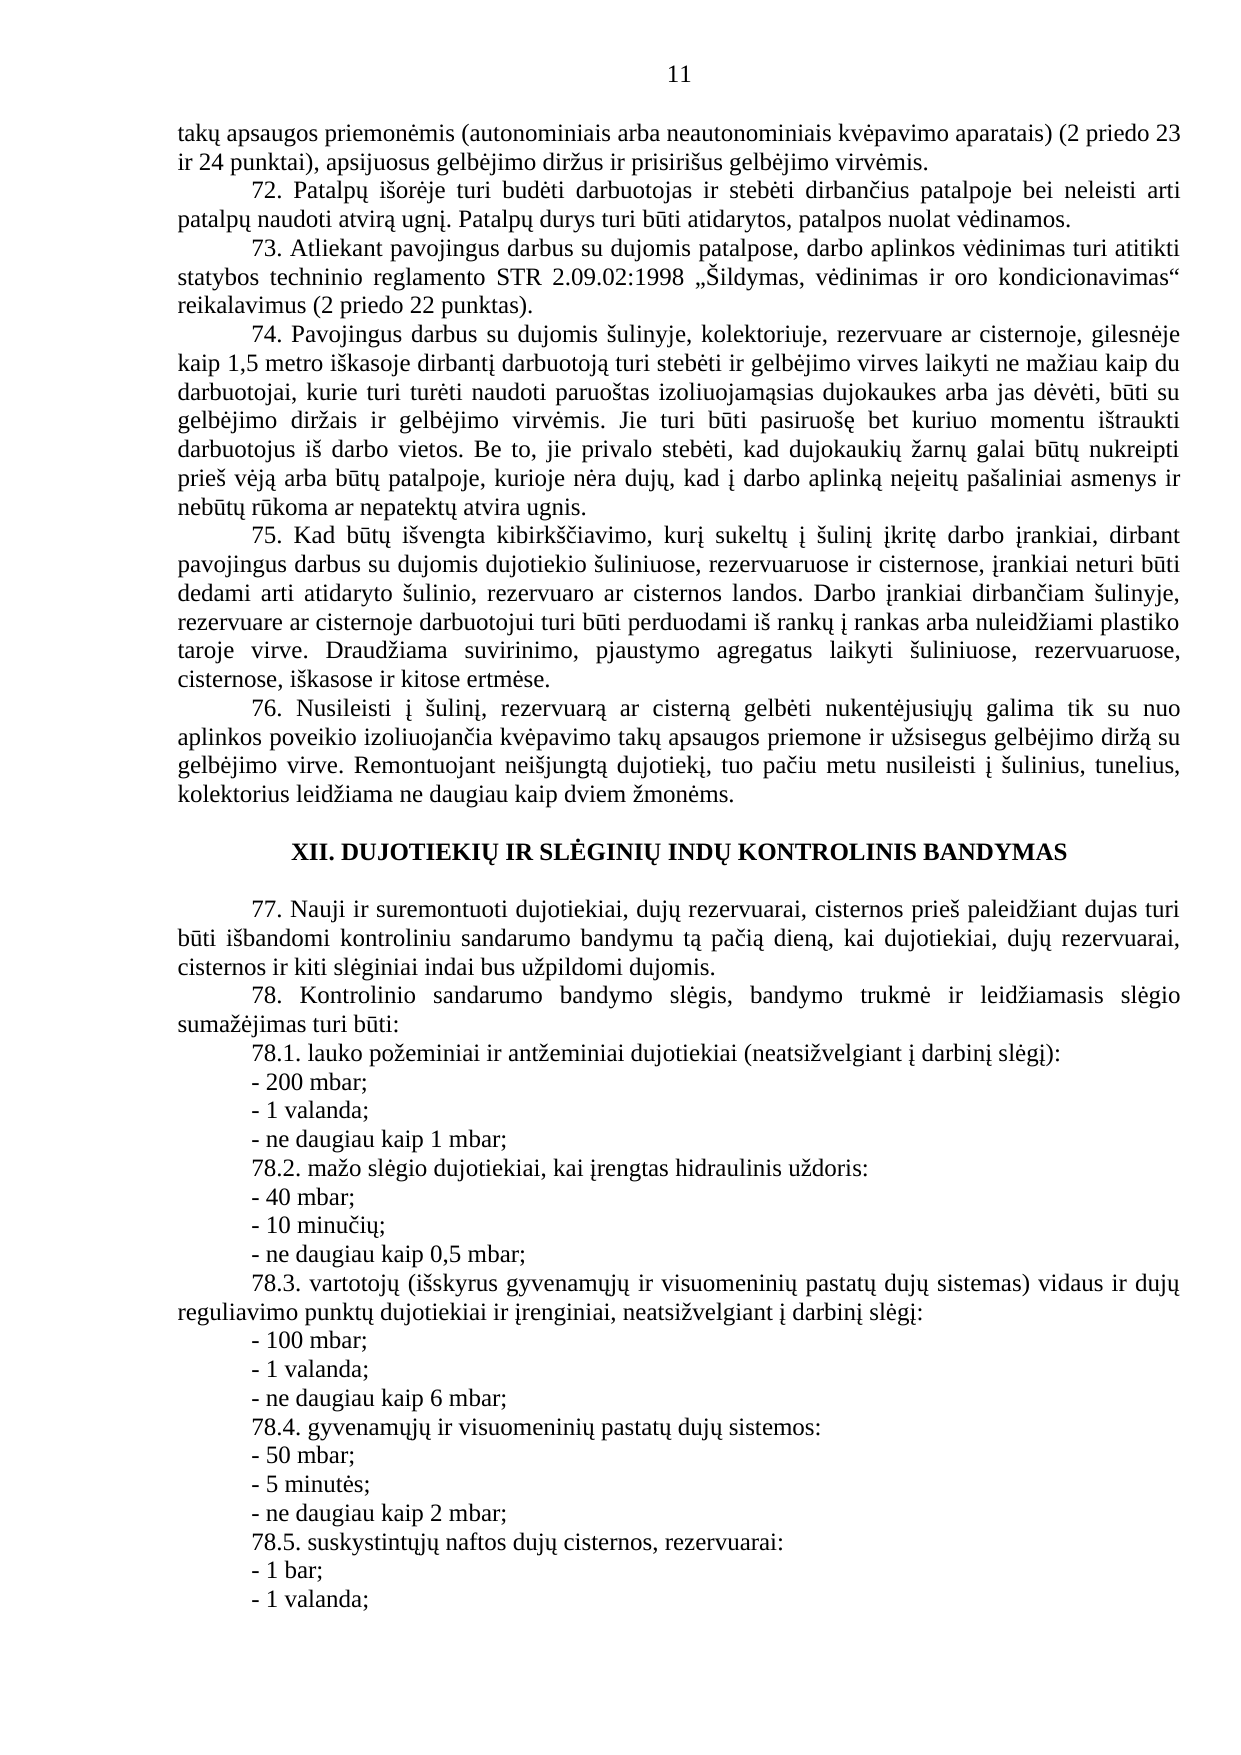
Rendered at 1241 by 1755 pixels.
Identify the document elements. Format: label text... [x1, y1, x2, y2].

text XII. DUJOTIEKIŲ IR SLĖGINIŲ INDŲ KONTROLINIS BANDYMAS [177, 837, 1181, 866]
text 78.4. gyvenamųjų ir visuomeninių pastatų dujų sistemos: [177, 1412, 1181, 1441]
text - ne daugiau kaip 2 mbar; [177, 1498, 1181, 1527]
text - 1 valanda; [177, 1096, 1181, 1124]
text 78.3. vartotojų (išskyrus gyvenamųjų ir visuomeninių pastatų dujų sistemas) vidaus ir dujų reguliavimo punktų dujotiekiai ir įrenginiai, neatsižvelgiant į darbinį slėgį: [177, 1268, 1181, 1326]
text 72. Patalpų išorėje turi budėti darbuotojas ir stebėti dirbančius patalpoje bei neleisti arti patalpų naudoti atvirą ugnį. Patalpų durys turi būti atidarytos, patalpos nuolat vėdinamos. [177, 176, 1181, 233]
text 78.5. suskystintųjų naftos dujų cisternos, rezervuarai: [177, 1527, 1181, 1556]
text - ne daugiau kaip 6 mbar; [177, 1383, 1181, 1412]
text 75. Kad būtų išvengta kibirkščiavimo, kurį sukeltų į šulinį įkritę darbo įrankiai, dirbant pavojingus darbus su dujomis dujotiekio šuliniuose, rezervuaruose ir cisternose, įrankiai neturi būti dedami arti atidaryto šulinio, rezervuaro ar cisternos landos. Darbo įrankiai dirbančiam šulinyje, rezervuare ar cisternoje darbuotojui turi būti perduodami iš rankų į rankas arba nuleidžiami plastiko taroje virve. Draudžiama suvirinimo, pjaustymo agregatus laikyti šuliniuose, rezervuaruose, cisternose, iškasose ir kitose ertmėse. [177, 521, 1181, 693]
text 78. Kontrolinio sandarumo bandymo slėgis, bandymo trukmė ir leidžiamasis slėgio sumažėjimas turi būti: [177, 981, 1181, 1038]
text takų apsaugos priemonėmis (autonominiais arba neautonominiais kvėpavimo aparatais) (2 priedo 23 ir 24 punktai), apsijuosus gelbėjimo diržus ir prisirišus gelbėjimo virvėmis. [177, 118, 1181, 176]
text - ne daugiau kaip 0,5 mbar; [177, 1239, 1181, 1268]
text 78.2. mažo slėgio dujotiekiai, kai įrengtas hidraulinis uždoris: [177, 1153, 1181, 1182]
text 77. Nauji ir suremontuoti dujotiekiai, dujų rezervuarai, cisternos prieš paleidžiant dujas turi būti išbandomi kontroliniu sandarumo bandymu tą pačią dieną, kai dujotiekiai, dujų rezervuarai, cisternos ir kiti slėginiai indai bus užpildomi dujomis. [177, 894, 1181, 981]
text 73. Atliekant pavojingus darbus su dujomis patalpose, darbo aplinkos vėdinimas turi atitikti statybos techninio reglamento STR 2.09.02:1998 „Šildymas, vėdinimas ir oro kondicionavimas“ reikalavimus (2 priedo 22 punktas). [177, 233, 1181, 319]
text 74. Pavojingus darbus su dujomis šulinyje, kolektoriuje, rezervuare ar cisternoje, gilesnėje kaip 1,5 metro iškasoje dirbantį darbuotoją turi stebėti ir gelbėjimo virves laikyti ne mažiau kaip du darbuotojai, kurie turi turėti naudoti paruoštas izoliuojamąsias dujokaukes arba jas dėvėti, būti su gelbėjimo diržais ir gelbėjimo virvėmis. Jie turi būti pasiruošę bet kuriuo momentu ištraukti darbuotojus iš darbo vietos. Be to, jie privalo stebėti, kad dujokaukių žarnų galai būtų nukreipti prieš vėją arba būtų patalpoje, kurioje nėra dujų, kad į darbo aplinką neįeitų pašaliniai asmenys ir nebūtų rūkoma ar nepatektų atvira ugnis. [177, 319, 1181, 521]
text 76. Nusileisti į šulinį, rezervuarą ar cisterną gelbėti nukentėjusiųjų galima tik su nuo aplinkos poveikio izoliuojančia kvėpavimo takų apsaugos priemone ir užsisegus gelbėjimo diržą su gelbėjimo virve. Remontuojant neišjungtą dujotiekį, tuo pačiu metu nusileisti į šulinius, tunelius, kolektorius leidžiama ne daugiau kaip dviem žmonėms. [177, 693, 1181, 808]
text - 1 bar; [177, 1556, 1181, 1584]
text - 200 mbar; [177, 1067, 1181, 1096]
text - ne daugiau kaip 1 mbar; [177, 1124, 1181, 1153]
text 78.1. lauko požeminiai ir antžeminiai dujotiekiai (neatsižvelgiant į darbinį slėgį): [177, 1038, 1181, 1067]
text - 100 mbar; [177, 1326, 1181, 1354]
text - 40 mbar; [177, 1182, 1181, 1211]
text - 1 valanda; [177, 1354, 1181, 1383]
text - 10 minučių; [177, 1211, 1181, 1239]
text - 1 valanda; [177, 1584, 1181, 1613]
text - 50 mbar; [177, 1441, 1181, 1469]
text - 5 minutės; [177, 1469, 1181, 1498]
